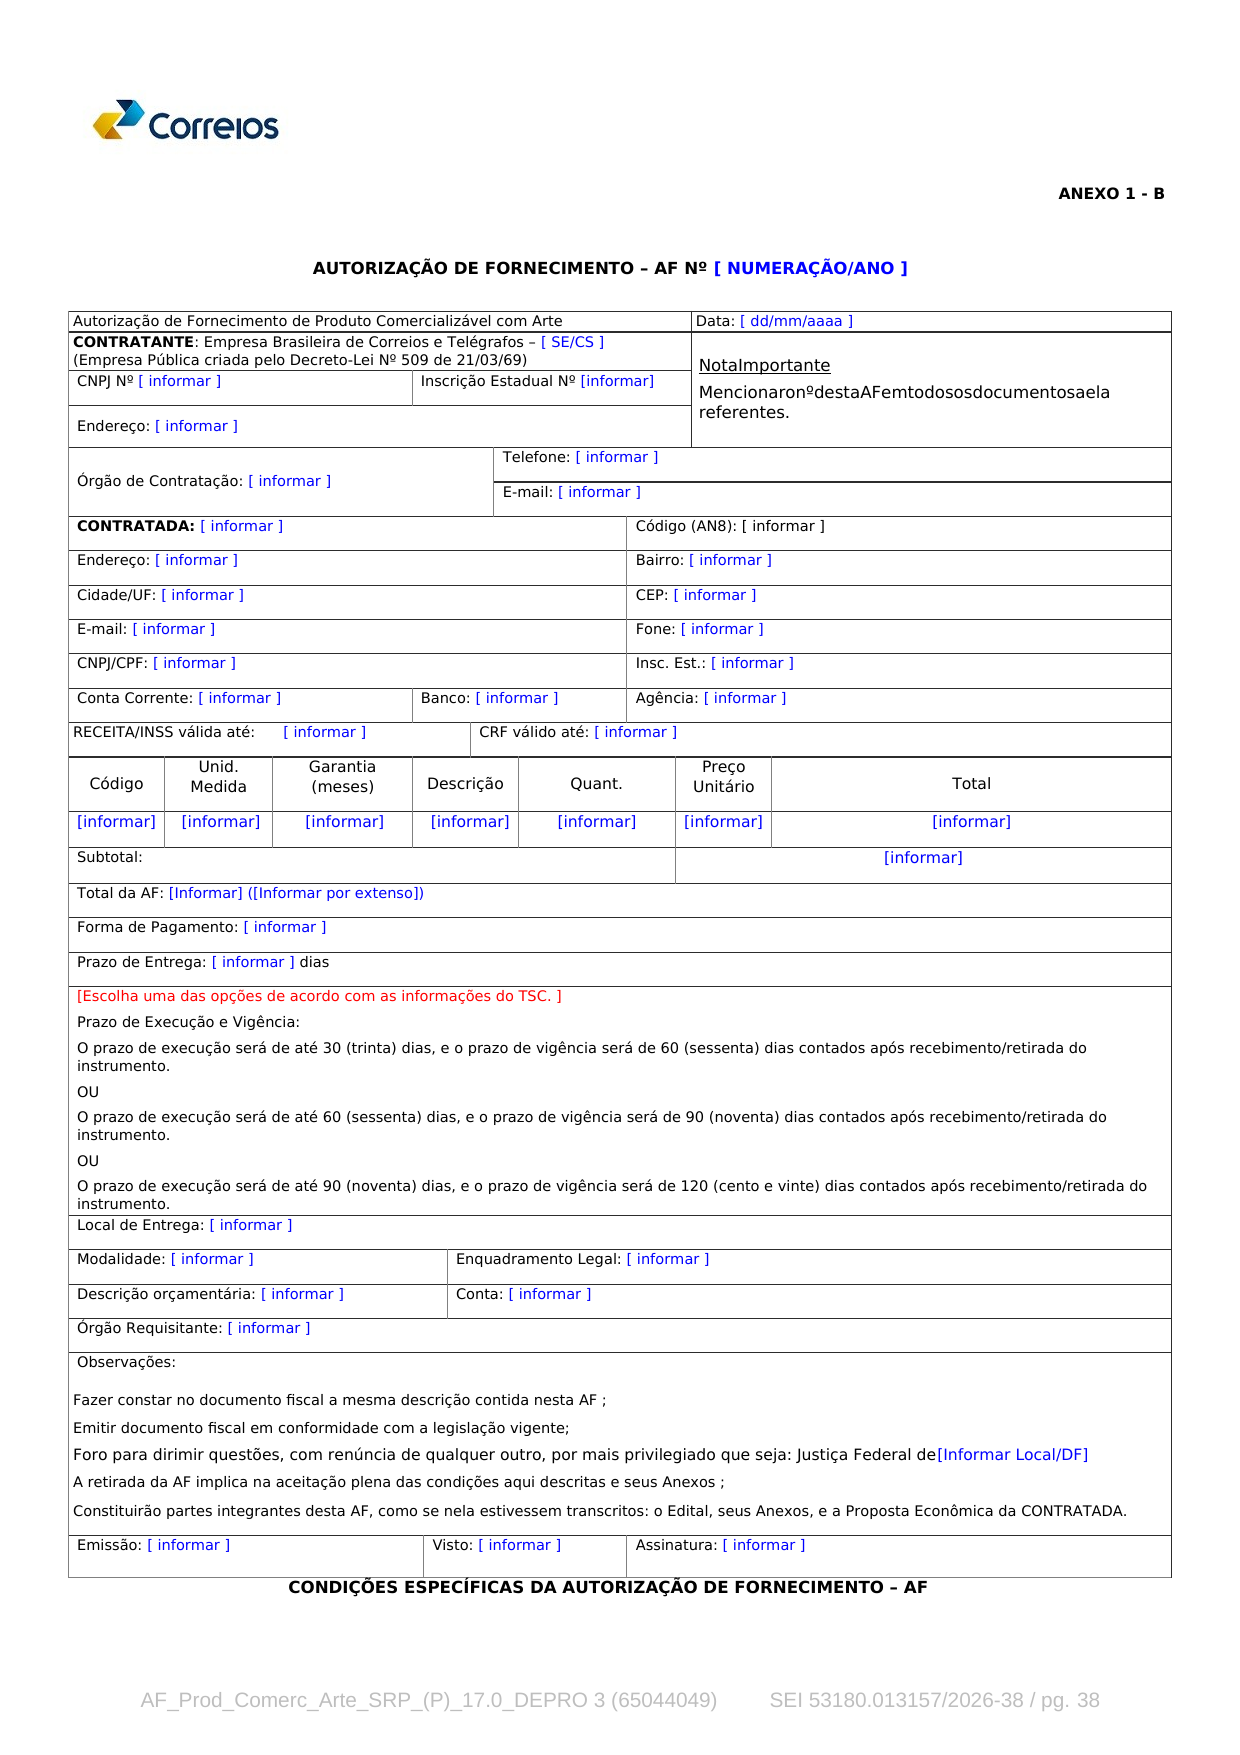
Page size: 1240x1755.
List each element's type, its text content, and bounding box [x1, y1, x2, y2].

table_cell [informar] [273, 812, 412, 847]
table_cell Garantia (meses) [273, 758, 412, 811]
table_header Data: [ dd/mm/aaaa ] [692, 312, 1171, 331]
table_cell CRF válido até: [ informar ] [471, 723, 1171, 756]
table_cell Local de Entrega: [ informar ] [69, 1216, 1171, 1249]
table_cell Órgão Requisitante: [ informar ] [69, 1319, 1171, 1352]
table_cell CONTRATADA: [ informar ] [69, 517, 626, 550]
table_cell Assinatura: [ informar ] [627, 1536, 1171, 1577]
table_cell Fone: [ informar ] [627, 620, 1171, 653]
table_cell Enquadramento Legal: [ informar ] [448, 1250, 1171, 1283]
table_cell CNPJ Nº [ informar ] [69, 371, 412, 405]
table_cell CONTRATANTE: Empresa Brasileira de Correios e Telégrafos – [ SE/CS ] (Empresa Pública criada pelo Decreto-Lei Nº 509 de 21/03/69) [69, 333, 691, 370]
table_cell Prazo de Entrega: [ informar ] dias [69, 953, 1171, 986]
table_cell [informar] [165, 812, 272, 847]
table_cell Subtotal: [69, 848, 675, 883]
table_cell CNPJ/CPF: [ informar ] [69, 654, 626, 688]
table_cell Descrição [413, 758, 518, 811]
table_cell Telefone: [ informar ] [494, 448, 1171, 481]
table_cell Visto: [ informar ] [424, 1536, 626, 1577]
table_cell [informar] [413, 812, 518, 847]
table_cell Total da AF: [Informar] ([Informar por extenso]) [69, 884, 1171, 917]
table_cell Emissão: [ informar ] [69, 1536, 423, 1577]
table_cell RECEITA/INSS válida até: [ informar ] [69, 723, 470, 756]
table_cell Código (AN8): [ informar ] [627, 517, 1171, 550]
table_cell Código [69, 758, 164, 811]
text CONDIÇÕES ESPECÍFICAS DA AUTORIZAÇÃO DE FORNECIMENTO – AF [288, 1578, 1184, 1598]
table_cell Unid. Medida [165, 758, 272, 811]
table_cell Quant. [519, 758, 675, 811]
text AUTORIZAÇÃO DE FORNECIMENTO – AF Nº [ NUMERAÇÃO/ANO ] [313, 259, 1184, 279]
table_cell Descrição orçamentária: [ informar ] [69, 1285, 447, 1318]
table_cell Inscrição Estadual Nº [informar] [413, 371, 691, 405]
table_cell Conta Corrente: [ informar ] [69, 689, 412, 722]
table_cell [informar] [676, 812, 771, 847]
table_cell NotaImportante MencionaronºdestaAFemtodososdocumentosaela referentes. [692, 333, 1171, 447]
table_cell [informar] [519, 812, 675, 847]
table_header Autorização de Fornecimento de Produto Comercializável com Arte [69, 312, 691, 331]
table_cell Conta: [ informar ] [448, 1285, 1171, 1318]
table_cell [informar] [772, 812, 1171, 847]
table_cell Cidade/UF: [ informar ] [69, 586, 626, 619]
table_cell [informar] [676, 848, 1171, 883]
table_cell Total [772, 758, 1171, 811]
table_cell CEP: [ informar ] [627, 586, 1171, 619]
table_cell [informar] [69, 812, 164, 847]
table_cell Modalidade: [ informar ] [69, 1250, 447, 1283]
table_cell [Escolha uma das opções de acordo com as informações do TSC. ] Prazo de Execução e Vigência: O prazo de execução será de até 30 (trinta) dias, e o prazo de vigência será de 60 (sessenta) dias contados após recebimento/retirada do instrumento. OU O prazo de execução será de até 60 (sessenta) dias, e o prazo de vigência será de 90 (noventa) dias contados após recebimento/retirada do instrumento. OU O prazo de execução será de até 90 (noventa) dias, e o prazo de vigência será de 120 (cento e vinte) dias contados após recebimento/retirada do instrumento. [69, 987, 1171, 1215]
table_cell Observações: Fazer constar no documento fiscal a mesma descrição contida nesta AF ; Emitir documento fiscal em conformidade com a legislação vigente; Foro para dirimir questões, com renúncia de qualquer outro, por mais privilegiado que seja: Justiça Federal de[Informar Local/DF] A retirada da AF implica na aceitação plena das condições aqui descritas e seus Anexos ; Constituirão partes integrantes desta AF, como se nela estivessem transcritos: o Edital, seus Anexos, e a Proposta Econômica da CONTRATADA. [69, 1353, 1171, 1535]
table_cell Insc. Est.: [ informar ] [627, 654, 1171, 688]
table_cell Endereço: [ informar ] [69, 406, 691, 447]
table_cell E-mail: [ informar ] [494, 483, 1171, 516]
table_cell Preço Unitário [676, 758, 771, 811]
table_cell Bairro: [ informar ] [627, 551, 1171, 584]
table_cell Endereço: [ informar ] [69, 551, 626, 584]
subtitle ANEXO 1 - B [69, 185, 1165, 203]
table_cell Banco: [ informar ] [413, 689, 626, 722]
table_cell E-mail: [ informar ] [69, 620, 626, 653]
table_cell Agência: [ informar ] [627, 689, 1171, 722]
table_cell Órgão de Contratação: [ informar ] [69, 448, 493, 516]
table_cell Forma de Pagamento: [ informar ] [69, 918, 1171, 952]
